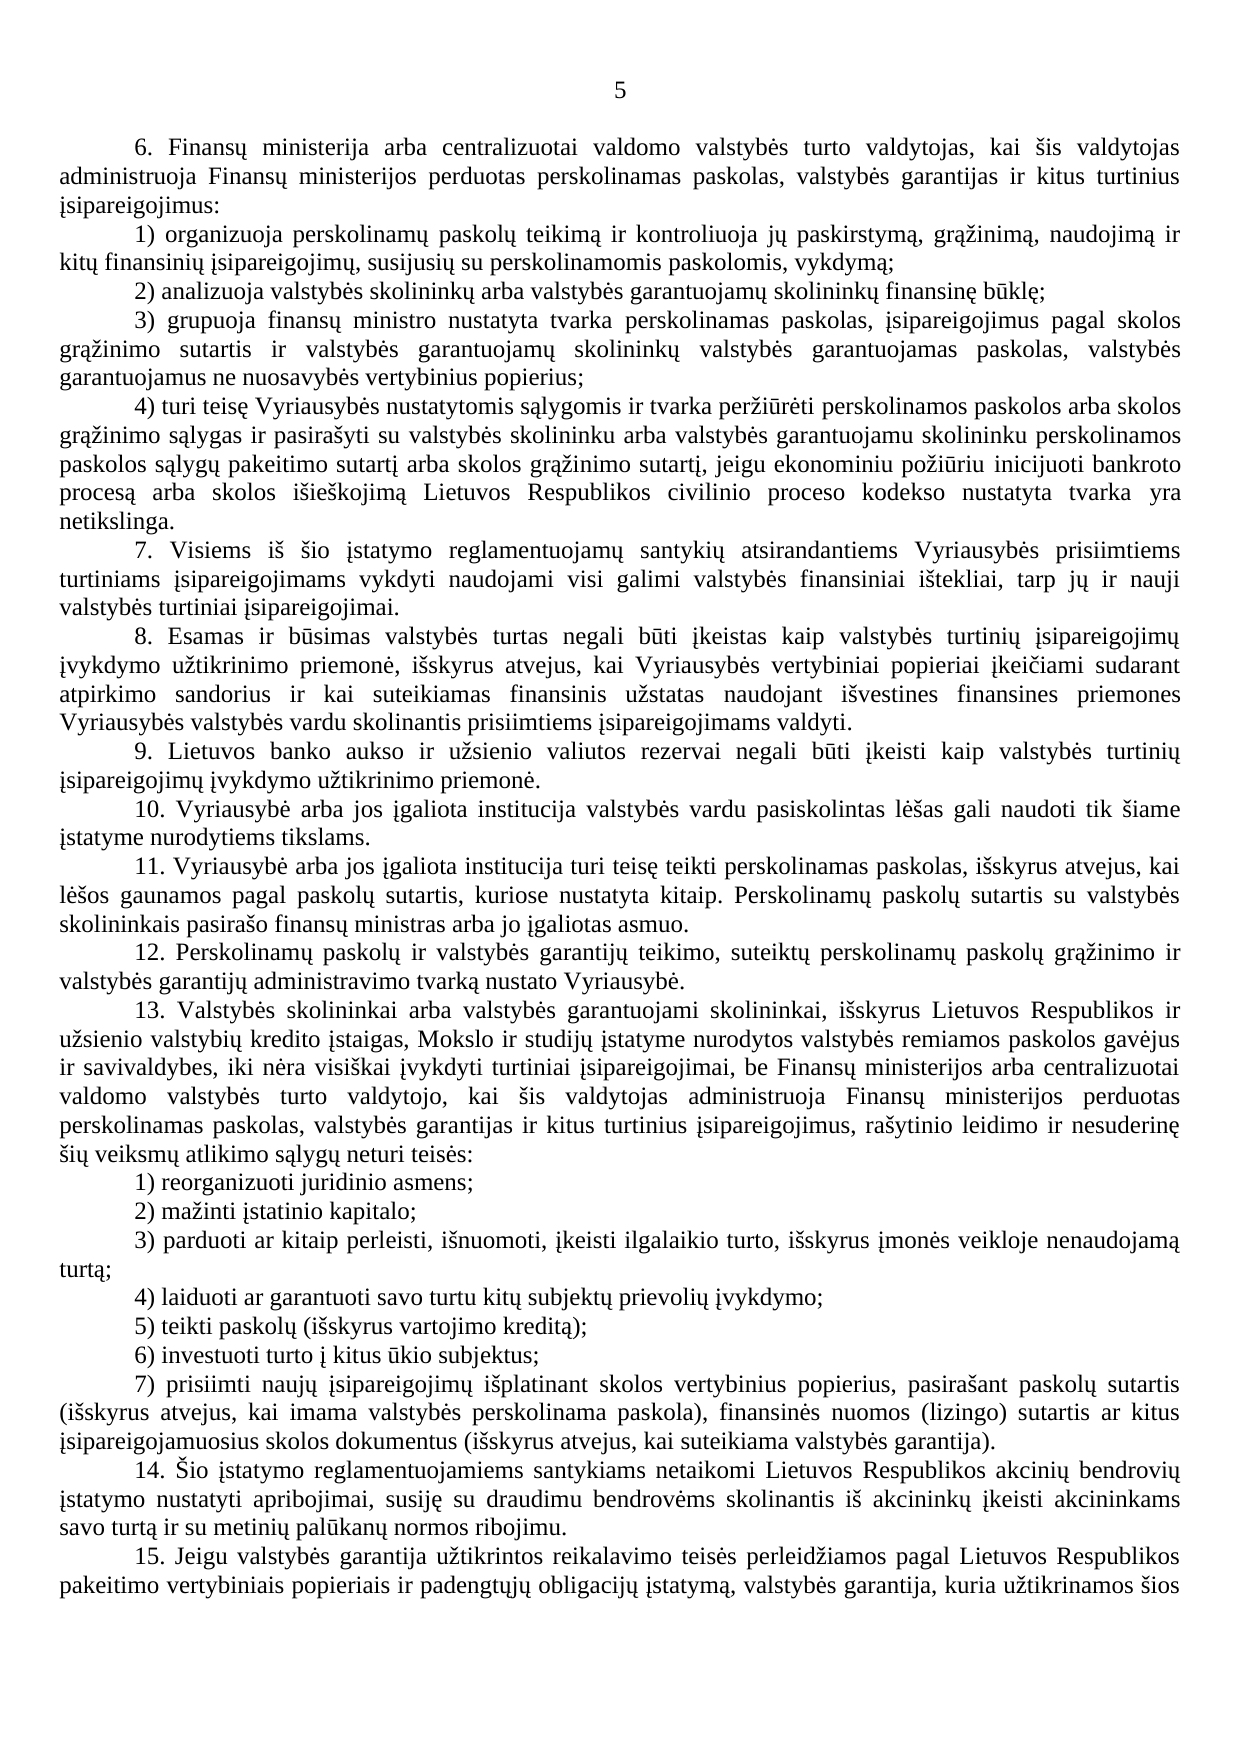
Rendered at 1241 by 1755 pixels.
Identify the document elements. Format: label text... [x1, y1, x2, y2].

text 12. Perskolinamų paskolų ir valstybės garantijų teikimo, suteiktų perskolinamų paskolų grąžinimo ir valstybės garantijų administravimo tvarką nustato Vyriausybė. [59, 937, 1181, 995]
text 4) laiduoti ar garantuoti savo turtu kitų subjektų prievolių įvykdymo; [59, 1282, 1181, 1311]
text 1) organizuoja perskolinamų paskolų teikimą ir kontroliuoja jų paskirstymą, grąžinimą, naudojimą ir kitų finansinių įsipareigojimų, susijusių su perskolinamomis paskolomis, vykdymą; [59, 219, 1181, 276]
text 6) investuoti turto į kitus ūkio subjektus; [59, 1340, 1181, 1369]
text 11. Vyriausybė arba jos įgaliota institucija turi teisę teikti perskolinamas paskolas, išskyrus atvejus, kai lėšos gaunamos pagal paskolų sutartis, kuriose nustatyta kitaip. Perskolinamų paskolų sutartis su valstybės skolininkais pasirašo finansų ministras arba jo įgaliotas asmuo. [59, 851, 1181, 937]
text 2) mažinti įstatinio kapitalo; [59, 1196, 1181, 1225]
text 6. Finansų ministerija arba centralizuotai valdomo valstybės turto valdytojas, kai šis valdytojas administruoja Finansų ministerijos perduotas perskolinamas paskolas, valstybės garantijas ir kitus turtinius įsipareigojimus: [59, 132, 1181, 219]
text 5) teikti paskolų (išskyrus vartojimo kreditą); [59, 1311, 1181, 1340]
text 15. Jeigu valstybės garantija užtikrintos reikalavimo teisės perleidžiamos pagal Lietuvos Respublikos pakeitimo vertybiniais popieriais ir padengtųjų obligacijų įstatymą, valstybės garantija, kuria užtikrinamos šios [59, 1541, 1181, 1599]
text 14. Šio įstatymo reglamentuojamiems santykiams netaikomi Lietuvos Respublikos akcinių bendrovių įstatymo nustatyti apribojimai, susiję su draudimu bendrovėms skolinantis iš akcininkų įkeisti akcininkams savo turtą ir su metinių palūkanų normos ribojimu. [59, 1455, 1181, 1541]
text 10. Vyriausybė arba jos įgaliota institucija valstybės vardu pasiskolintas lėšas gali naudoti tik šiame įstatyme nurodytiems tikslams. [59, 794, 1181, 851]
text 9. Lietuvos banko aukso ir užsienio valiutos rezervai negali būti įkeisti kaip valstybės turtinių įsipareigojimų įvykdymo užtikrinimo priemonė. [59, 736, 1181, 794]
text 4) turi teisę Vyriausybės nustatytomis sąlygomis ir tvarka peržiūrėti perskolinamos paskolos arba skolos grąžinimo sąlygas ir pasirašyti su valstybės skolininku arba valstybės garantuojamu skolininku perskolinamos paskolos sąlygų pakeitimo sutartį arba skolos grąžinimo sutartį, jeigu ekonominiu požiūriu inicijuoti bankroto procesą arba skolos išieškojimą Lietuvos Respublikos civilinio proceso kodekso nustatyta tvarka yra netikslinga. [59, 391, 1181, 535]
text 2) analizuoja valstybės skolininkų arba valstybės garantuojamų skolininkų finansinę būklę; [59, 276, 1181, 305]
text 1) reorganizuoti juridinio asmens; [59, 1167, 1181, 1196]
text 3) grupuoja finansų ministro nustatyta tvarka perskolinamas paskolas, įsipareigojimus pagal skolos grąžinimo sutartis ir valstybės garantuojamų skolininkų valstybės garantuojamas paskolas, valstybės garantuojamus ne nuosavybės vertybinius popierius; [59, 305, 1181, 391]
text 7) prisiimti naujų įsipareigojimų išplatinant skolos vertybinius popierius, pasirašant paskolų sutartis (išskyrus atvejus, kai imama valstybės perskolinama paskola), finansinės nuomos (lizingo) sutartis ar kitus įsipareigojamuosius skolos dokumentus (išskyrus atvejus, kai suteikiama valstybės garantija). [59, 1369, 1181, 1455]
text 8. Esamas ir būsimas valstybės turtas negali būti įkeistas kaip valstybės turtinių įsipareigojimų įvykdymo užtikrinimo priemonė, išskyrus atvejus, kai Vyriausybės vertybiniai popieriai įkeičiami sudarant atpirkimo sandorius ir kai suteikiamas finansinis užstatas naudojant išvestines finansines priemones Vyriausybės valstybės vardu skolinantis prisiimtiems įsipareigojimams valdyti. [59, 621, 1181, 736]
text 13. Valstybės skolininkai arba valstybės garantuojami skolininkai, išskyrus Lietuvos Respublikos ir užsienio valstybių kredito įstaigas, Mokslo ir studijų įstatyme nurodytos valstybės remiamos paskolos gavėjus ir savivaldybes, iki nėra visiškai įvykdyti turtiniai įsipareigojimai, be Finansų ministerijos arba centralizuotai valdomo valstybės turto valdytojo, kai šis valdytojas administruoja Finansų ministerijos perduotas perskolinamas paskolas, valstybės garantijas ir kitus turtinius įsipareigojimus, rašytinio leidimo ir nesuderinę šių veiksmų atlikimo sąlygų neturi teisės: [59, 995, 1181, 1167]
text 7. Visiems iš šio įstatymo reglamentuojamų santykių atsirandantiems Vyriausybės prisiimtiems turtiniams įsipareigojimams vykdyti naudojami visi galimi valstybės finansiniai ištekliai, tarp jų ir nauji valstybės turtiniai įsipareigojimai. [59, 535, 1181, 621]
text 3) parduoti ar kitaip perleisti, išnuomoti, įkeisti ilgalaikio turto, išskyrus įmonės veikloje nenaudojamą turtą; [59, 1225, 1181, 1282]
